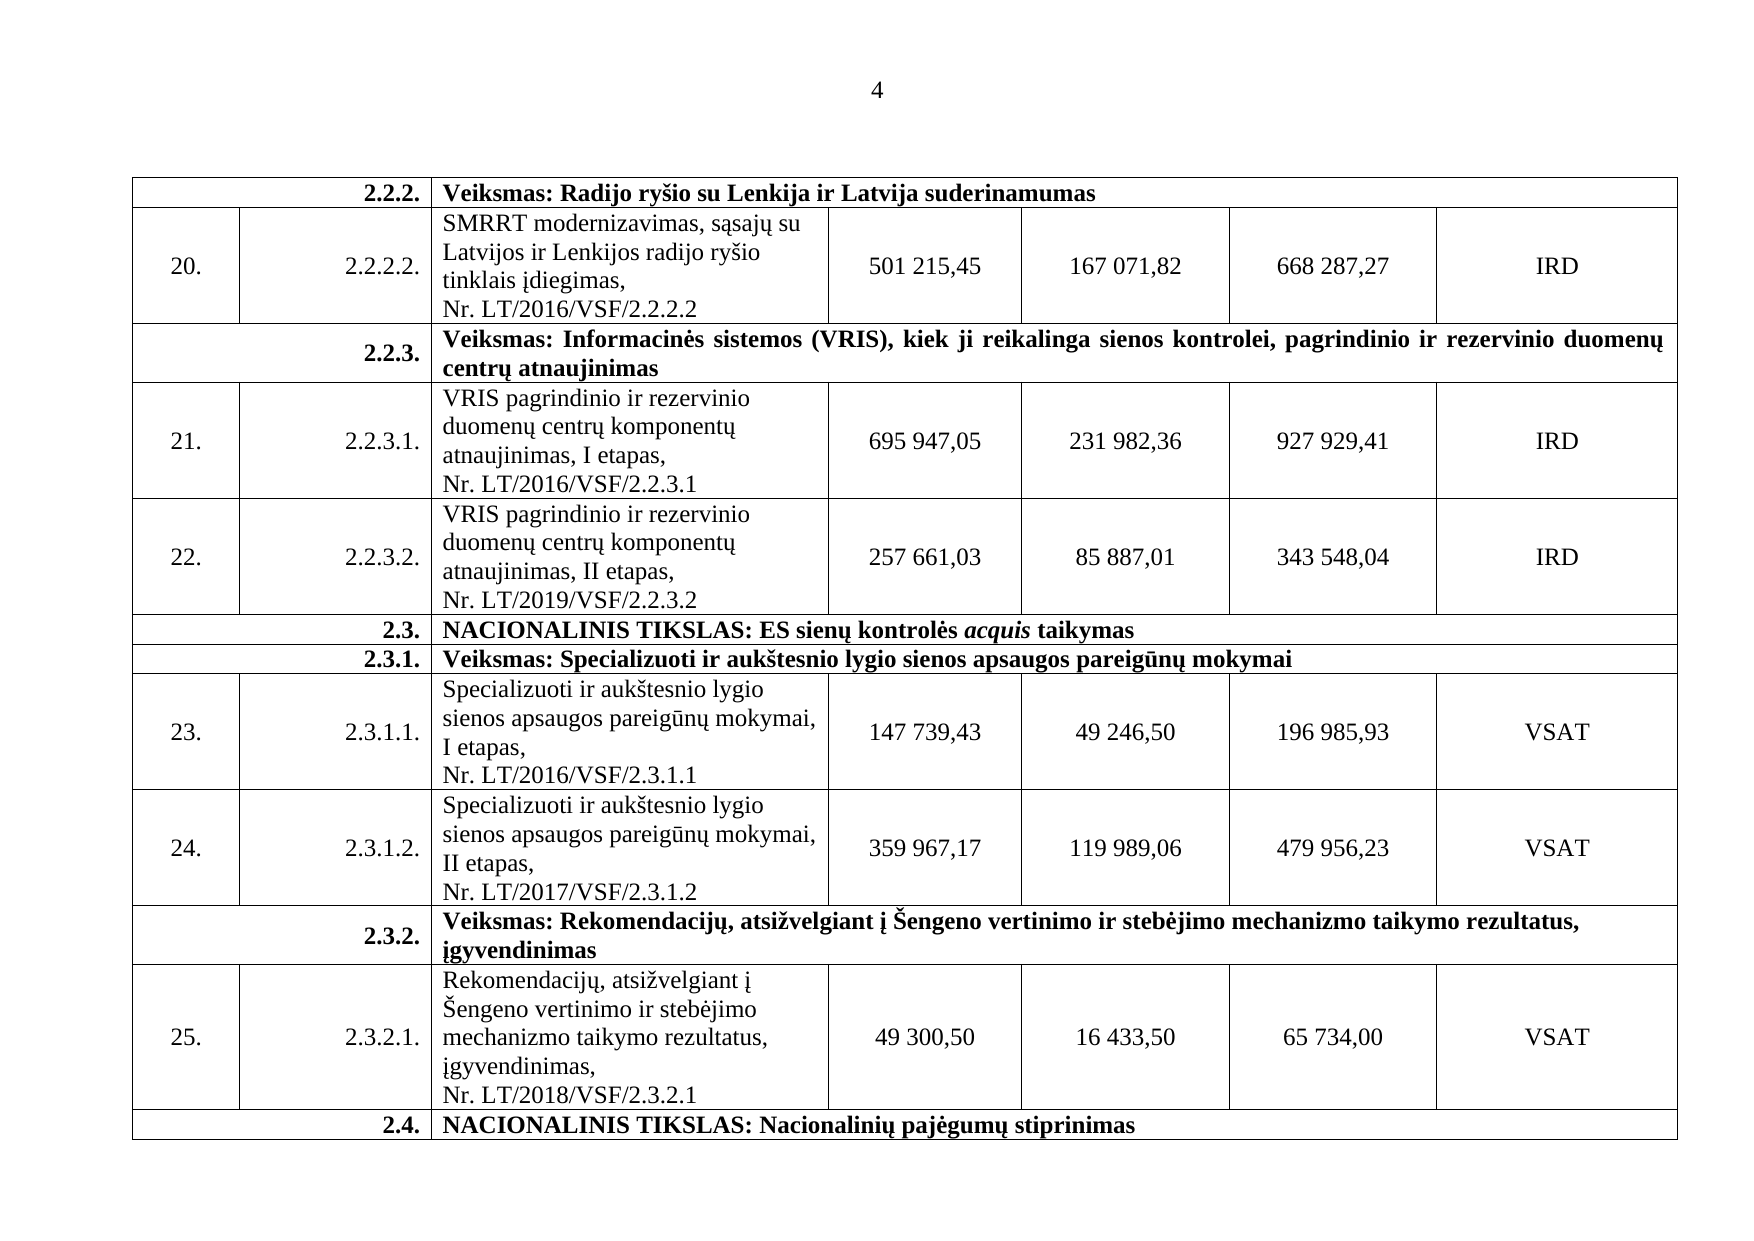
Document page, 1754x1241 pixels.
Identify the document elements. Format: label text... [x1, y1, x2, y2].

table_cell 2.2.3. [133, 324, 431, 382]
table_cell 2.3. [133, 615, 431, 643]
table_cell NACIONALINIS TIKSLAS: Nacionalinių pajėgumų stiprinimas [432, 1110, 1677, 1138]
table_cell VSAT [1437, 790, 1677, 905]
table_cell 65 734,00 [1230, 965, 1436, 1109]
table_cell 2.3.1. [133, 645, 431, 673]
table_cell 479 956,23 [1230, 790, 1436, 905]
table_cell 21. [133, 383, 239, 498]
table_cell 25. [133, 965, 239, 1109]
table_cell Rekomendacijų, atsižvelgiant į Šengeno vertinimo ir stebėjimo mechanizmo taikymo rezultatus, įgyvendinimas, Nr. LT/2018/VSF/2.3.2.1 [432, 965, 828, 1109]
table_cell 2.2.3.2. [240, 499, 431, 614]
table_cell 23. [133, 674, 239, 789]
table_cell 22. [133, 499, 239, 614]
table_cell 231 982,36 [1022, 383, 1229, 498]
table_cell 2.4. [133, 1110, 431, 1138]
table_cell 119 989,06 [1022, 790, 1229, 905]
table_cell 668 287,27 [1230, 208, 1436, 323]
table_cell 2.3.1.2. [240, 790, 431, 905]
table_cell Specializuoti ir aukštesnio lygio sienos apsaugos pareigūnų mokymai, I etapas, Nr. LT/2016/VSF/2.3.1.1 [432, 674, 828, 789]
table_cell NACIONALINIS TIKSLAS: ES sienų kontrolės acquis taikymas [432, 615, 1677, 643]
table_cell VRIS pagrindinio ir rezervinio duomenų centrų komponentų atnaujinimas, I etapas, Nr. LT/2016/VSF/2.2.3.1 [432, 383, 828, 498]
table_cell IRD [1437, 383, 1677, 498]
table_cell 501 215,45 [829, 208, 1021, 323]
table_cell Veiksmas: Rekomendacijų, atsižvelgiant į Šengeno vertinimo ir stebėjimo mechanizmo taikymo rezultatus, įgyvendinimas [432, 906, 1677, 964]
table_cell 257 661,03 [829, 499, 1021, 614]
table_cell 2.2.3.1. [240, 383, 431, 498]
table_cell Veiksmas: Informacinės sistemos (VRIS), kiek ji reikalinga sienos kontrolei, pagrindinio ir rezervinio duomenų centrų atnaujinimas [432, 324, 1677, 382]
table_cell 167 071,82 [1022, 208, 1229, 323]
table_cell Veiksmas: Radijo ryšio su Lenkija ir Latvija suderinamumas [432, 178, 1677, 207]
table_cell Specializuoti ir aukštesnio lygio sienos apsaugos pareigūnų mokymai, II etapas, Nr. LT/2017/VSF/2.3.1.2 [432, 790, 828, 905]
table_cell 147 739,43 [829, 674, 1021, 789]
table_cell VSAT [1437, 674, 1677, 789]
table_cell 196 985,93 [1230, 674, 1436, 789]
table_cell 85 887,01 [1022, 499, 1229, 614]
table_cell 49 300,50 [829, 965, 1021, 1109]
table_cell IRD [1437, 499, 1677, 614]
table_cell VSAT [1437, 965, 1677, 1109]
table_cell 695 947,05 [829, 383, 1021, 498]
table_cell SMRRT modernizavimas, sąsajų su Latvijos ir Lenkijos radijo ryšio tinklais įdiegimas, Nr. LT/2016/VSF/2.2.2.2 [432, 208, 828, 323]
table_cell 24. [133, 790, 239, 905]
table_cell 343 548,04 [1230, 499, 1436, 614]
table_cell Veiksmas: Specializuoti ir aukštesnio lygio sienos apsaugos pareigūnų mokymai [432, 645, 1677, 673]
table_cell 49 246,50 [1022, 674, 1229, 789]
table_cell 2.2.2.2. [240, 208, 431, 323]
table_cell 20. [133, 208, 239, 323]
table_cell 359 967,17 [829, 790, 1021, 905]
table_cell 2.3.2.1. [240, 965, 431, 1109]
table_cell 2.3.1.1. [240, 674, 431, 789]
table_cell 2.3.2. [133, 906, 431, 964]
table_cell VRIS pagrindinio ir rezervinio duomenų centrų komponentų atnaujinimas, II etapas, Nr. LT/2019/VSF/2.2.3.2 [432, 499, 828, 614]
table_cell 2.2.2. [133, 178, 431, 207]
table_cell 16 433,50 [1022, 965, 1229, 1109]
table_cell 927 929,41 [1230, 383, 1436, 498]
table_cell IRD [1437, 208, 1677, 323]
